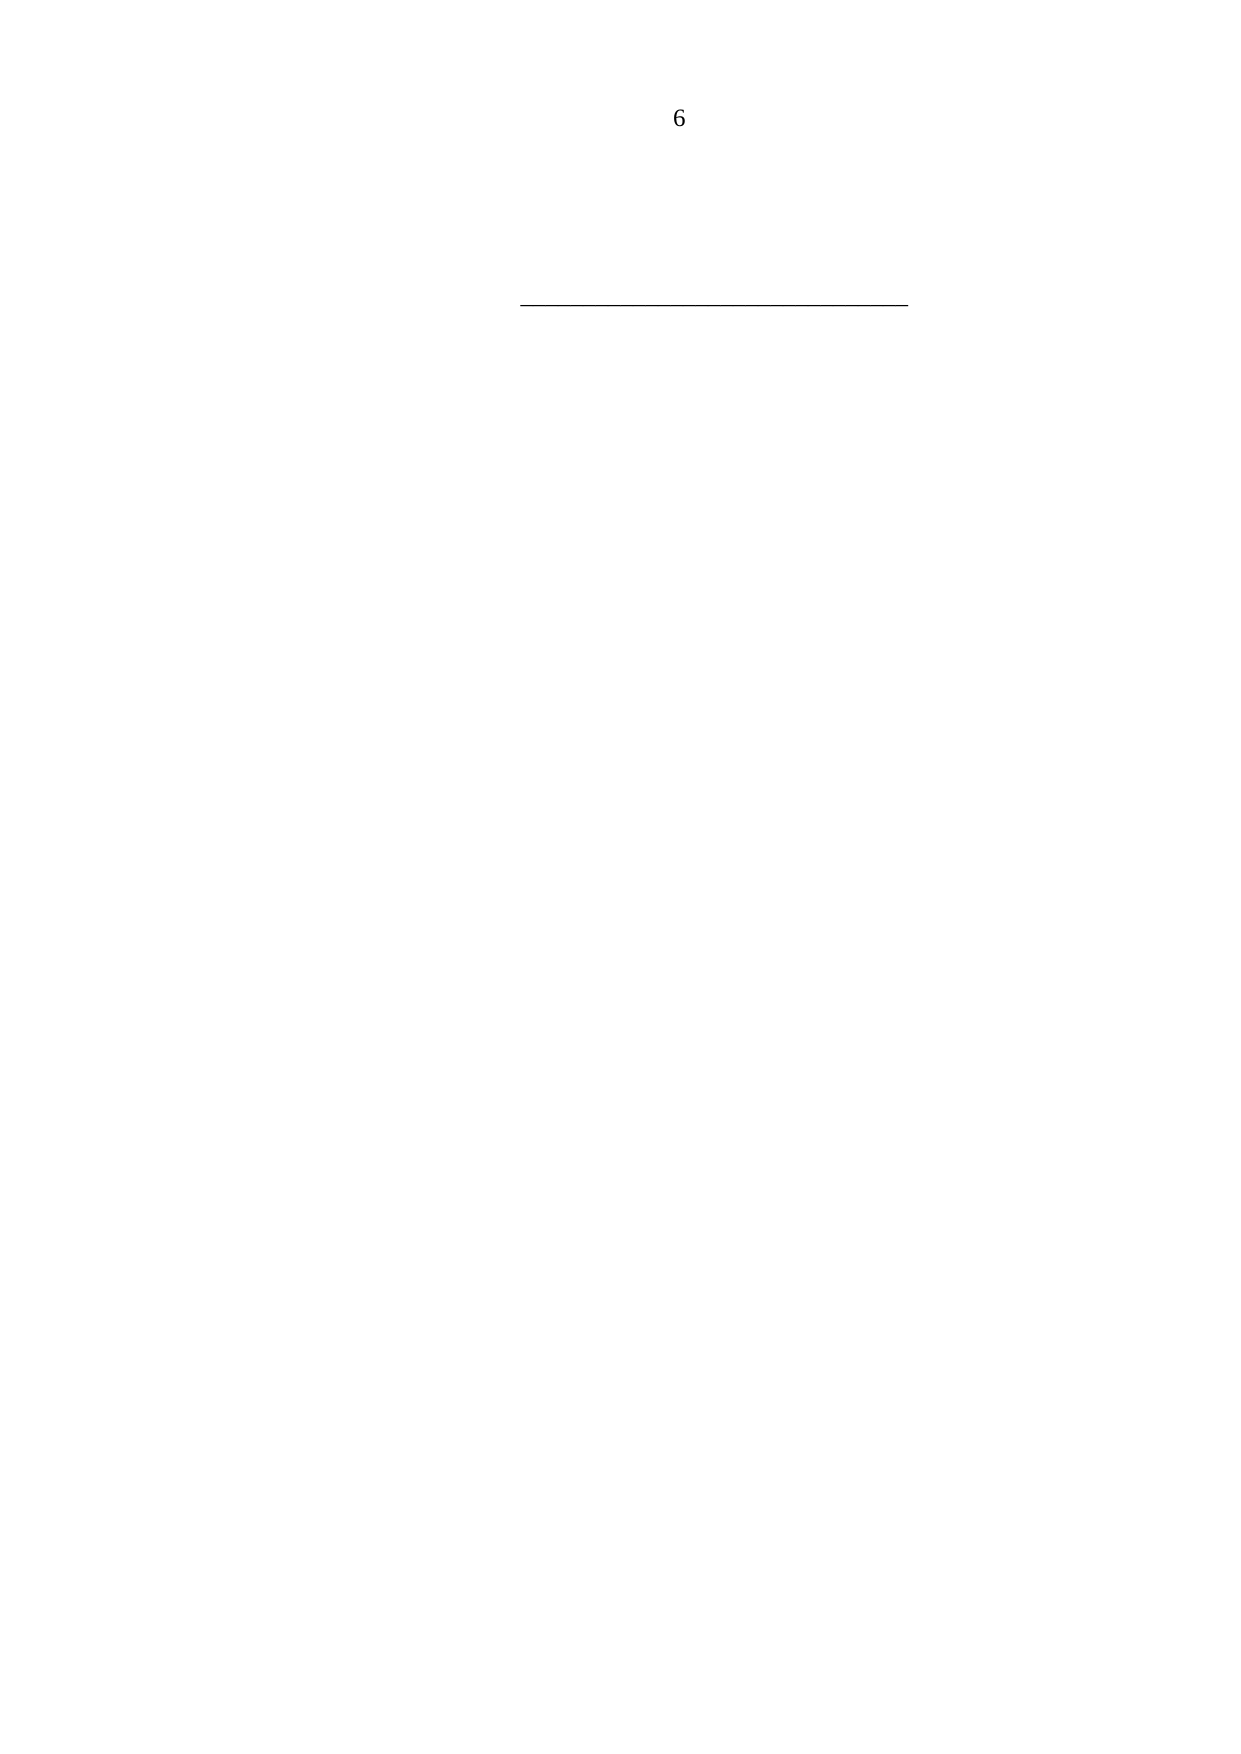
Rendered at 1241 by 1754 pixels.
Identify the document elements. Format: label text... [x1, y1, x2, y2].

text _______________________________ [177, 276, 1177, 309]
